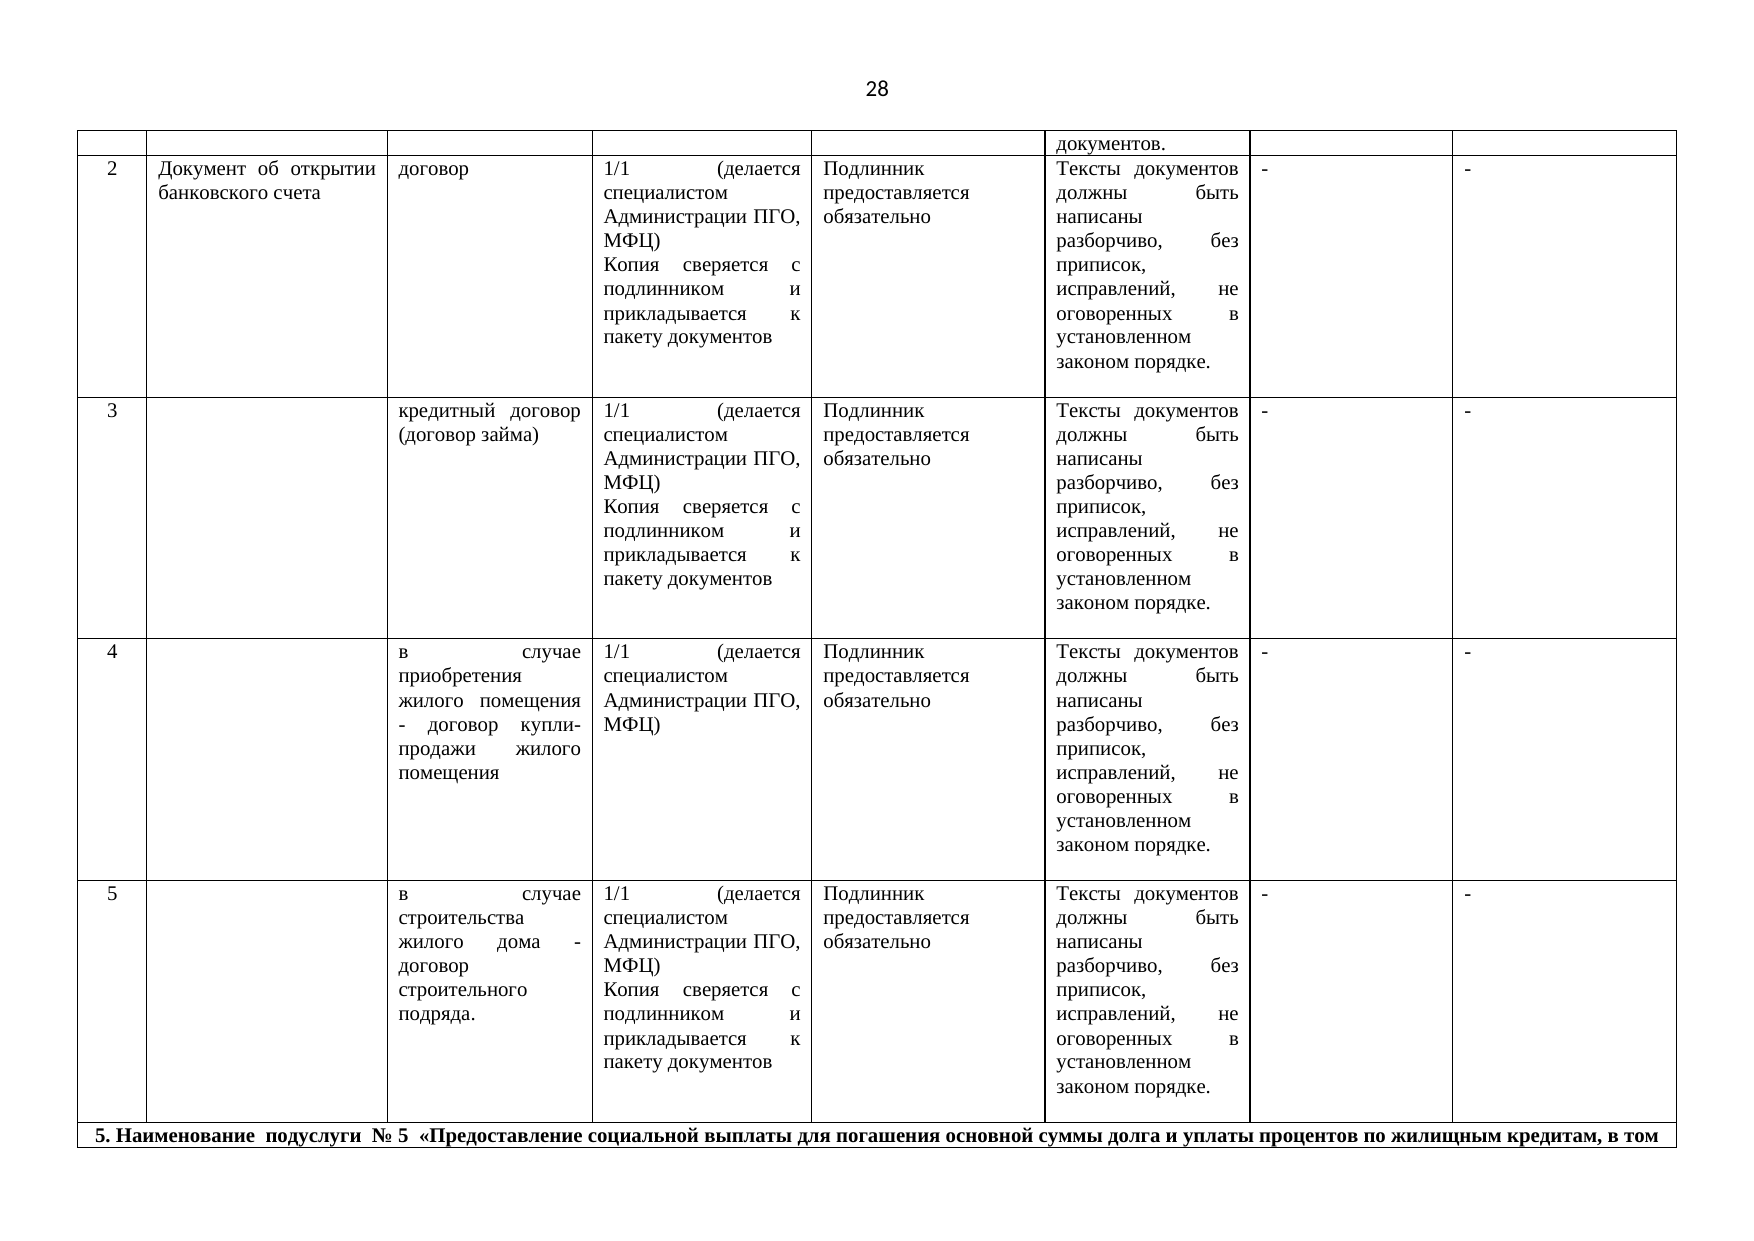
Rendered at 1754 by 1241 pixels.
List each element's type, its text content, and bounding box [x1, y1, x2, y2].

table_cell Документ об открытии банковского счета [147, 156, 387, 397]
table_cell - [1251, 156, 1452, 397]
table_cell 1/1 (делается специалистом Администрации ПГО, МФЦ) [593, 639, 811, 880]
table_cell 1/1 (делается специалистом Администрации ПГО, МФЦ) Копия сверяется с подлинником и прикладывается к пакету документов [593, 156, 811, 397]
table_cell [147, 639, 387, 880]
table_cell в случае приобретения жилого помещения - договор купли-продажи жилого помещения [388, 639, 592, 880]
table_cell Подлинник предоставляется обязательно [812, 156, 1044, 397]
table_cell документов. [1046, 131, 1249, 155]
table_cell Подлинник предоставляется обязательно [812, 398, 1044, 638]
table_cell 5 [78, 881, 146, 1122]
table_cell - [1251, 881, 1452, 1122]
table_cell - [1453, 639, 1676, 880]
table_cell - [1453, 881, 1676, 1122]
table_cell Тексты документов должны быть написаны разборчиво, без приписок, исправлений, не оговоренных в установленном законом порядке. [1046, 881, 1249, 1122]
table_cell 4 [78, 639, 146, 880]
table_cell 2 [78, 156, 146, 397]
table_cell [812, 131, 1044, 155]
table_cell Тексты документов должны быть написаны разборчиво, без приписок, исправлений, не оговоренных в установленном законом порядке. [1046, 639, 1249, 880]
table_cell - [1453, 156, 1676, 397]
table_cell - [1453, 398, 1676, 638]
table_cell [1251, 131, 1452, 155]
table_cell [78, 131, 146, 155]
table_cell Подлинник предоставляется обязательно [812, 639, 1044, 880]
table_cell договор [388, 156, 592, 397]
table_cell Тексты документов должны быть написаны разборчиво, без приписок, исправлений, не оговоренных в установленном законом порядке. [1046, 398, 1249, 638]
table_cell [147, 881, 387, 1122]
table_cell [593, 131, 811, 155]
table_cell 1/1 (делается специалистом Администрации ПГО, МФЦ) Копия сверяется с подлинником и прикладывается к пакету документов [593, 881, 811, 1122]
table_cell 1/1 (делается специалистом Администрации ПГО, МФЦ) Копия сверяется с подлинником и прикладывается к пакету документов [593, 398, 811, 638]
table_cell 5. Наименование подуслуги № 5 «Предоставление социальной выплаты для погашения основной суммы долга и уплаты процентов по жилищным кредитам, в том [78, 1123, 1676, 1147]
table_cell [388, 131, 592, 155]
table_cell Подлинник предоставляется обязательно [812, 881, 1044, 1122]
table_cell - [1251, 639, 1452, 880]
table_cell в случае строительства жилого дома - договор строительного подряда. [388, 881, 592, 1122]
table_cell - [1251, 398, 1452, 638]
table_cell [147, 131, 387, 155]
table_cell [1453, 131, 1676, 155]
table_cell Тексты документов должны быть написаны разборчиво, без приписок, исправлений, не оговоренных в установленном законом порядке. [1046, 156, 1249, 397]
table_cell [147, 398, 387, 638]
table_cell кредитный договор (договор займа) [388, 398, 592, 638]
table_cell 3 [78, 398, 146, 638]
